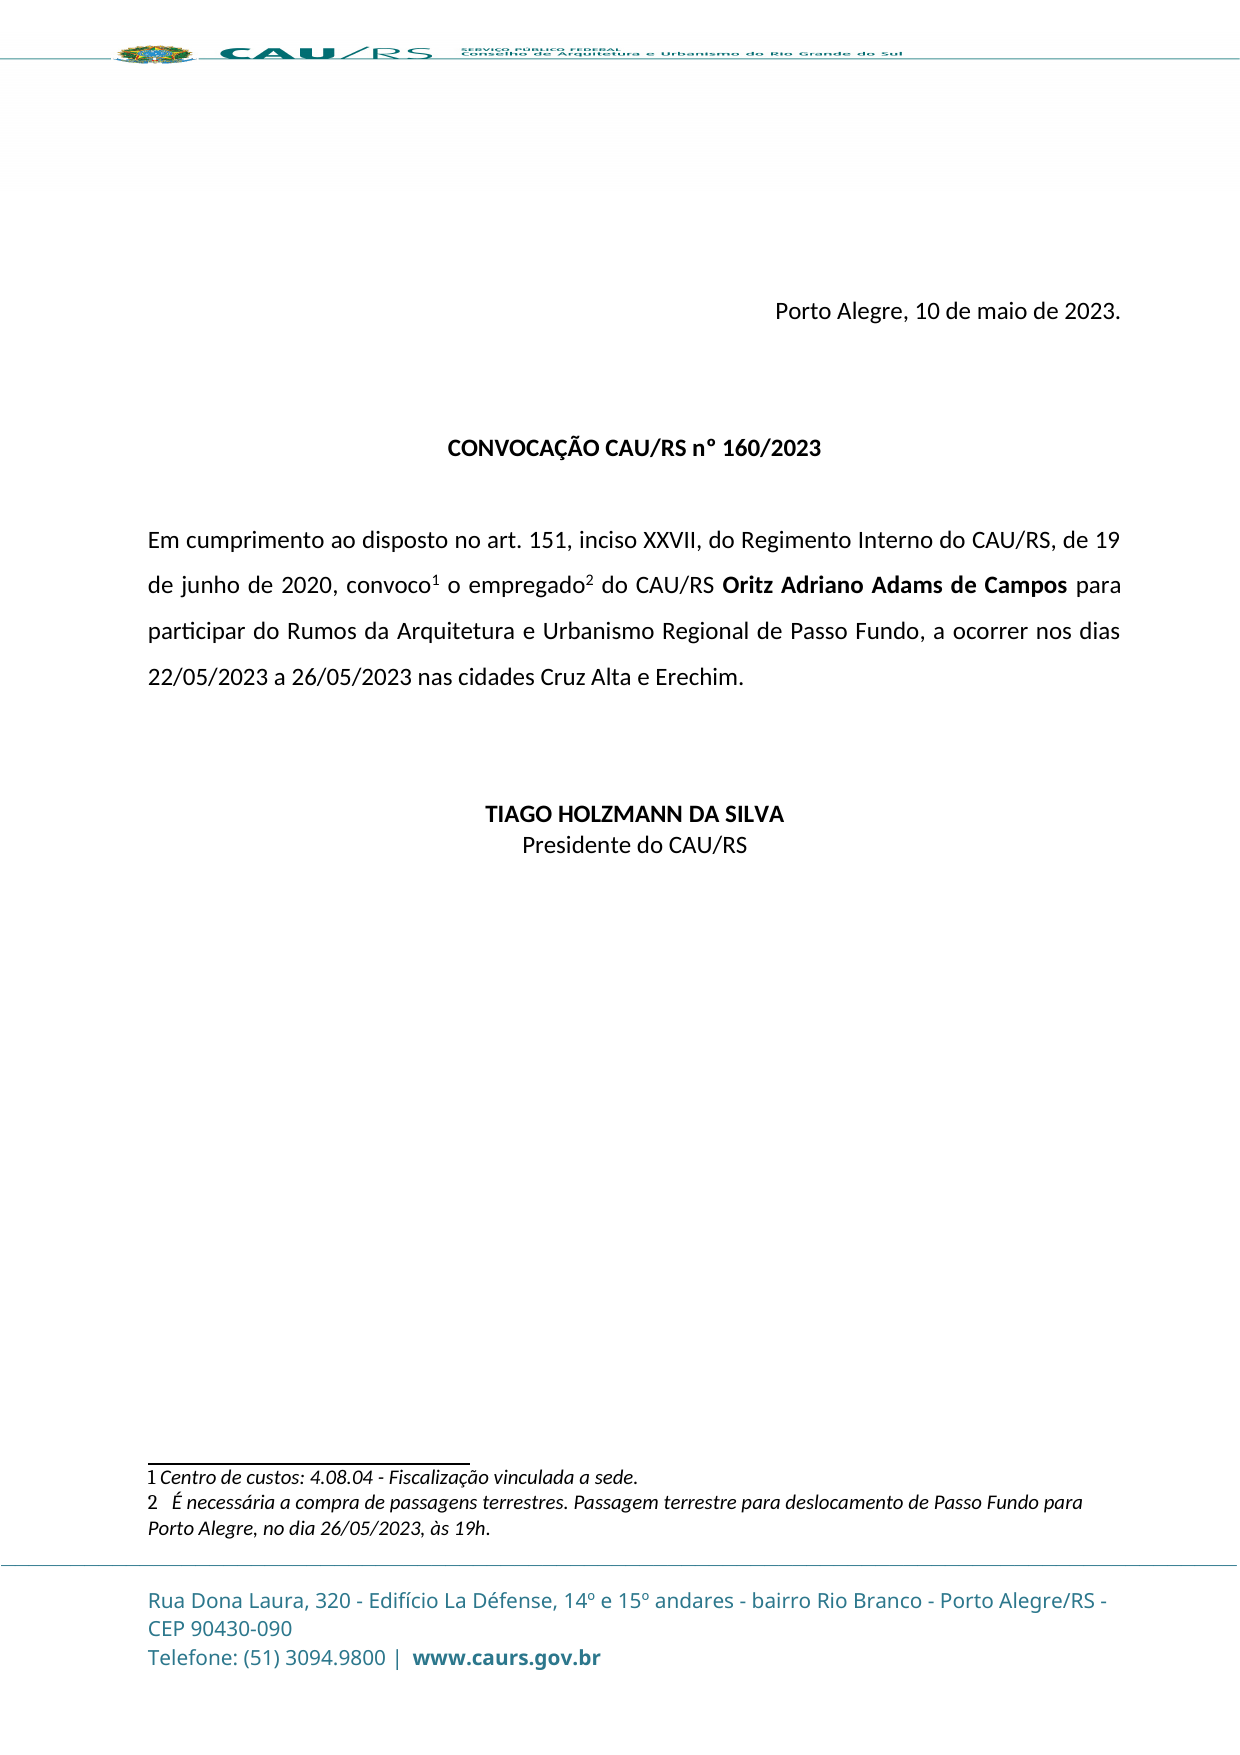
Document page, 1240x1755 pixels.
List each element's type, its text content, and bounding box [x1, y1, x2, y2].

text CONVOCAÇÃO CAU/RS nº 160/2023 [148, 432, 1121, 463]
text Centro de custos: 4.08.04 - Fiscalização vinculada a sede. [148, 1464, 1121, 1489]
text Porto Alegre, 10 de maio de 2023. [148, 295, 1121, 326]
text Presidente do CAU/RS [148, 829, 1121, 859]
text É necessária a compra de passagens terrestres. Passagem terrestre para deslocamento de Passo Fundo para Porto Alegre, no dia 26/05/2023, às 19h. [148, 1489, 1121, 1540]
text Em cumprimento ao disposto no art. 151, inciso XXVII, do Regimento Interno do CAU/RS, de 19 de junho de 2020, convoco o empregado do CAU/RS Oritz Adriano Adams de Campos para participar do Rumos da Arquitetura e Urbanismo Regional de Passo Fundo, a ocorrer nos dias 22/05/2023 a 26/05/2023 nas cidades Cruz Alta e Erechim. [148, 524, 1121, 692]
text TIAGO HOLZMANN DA SILVA [148, 798, 1121, 829]
